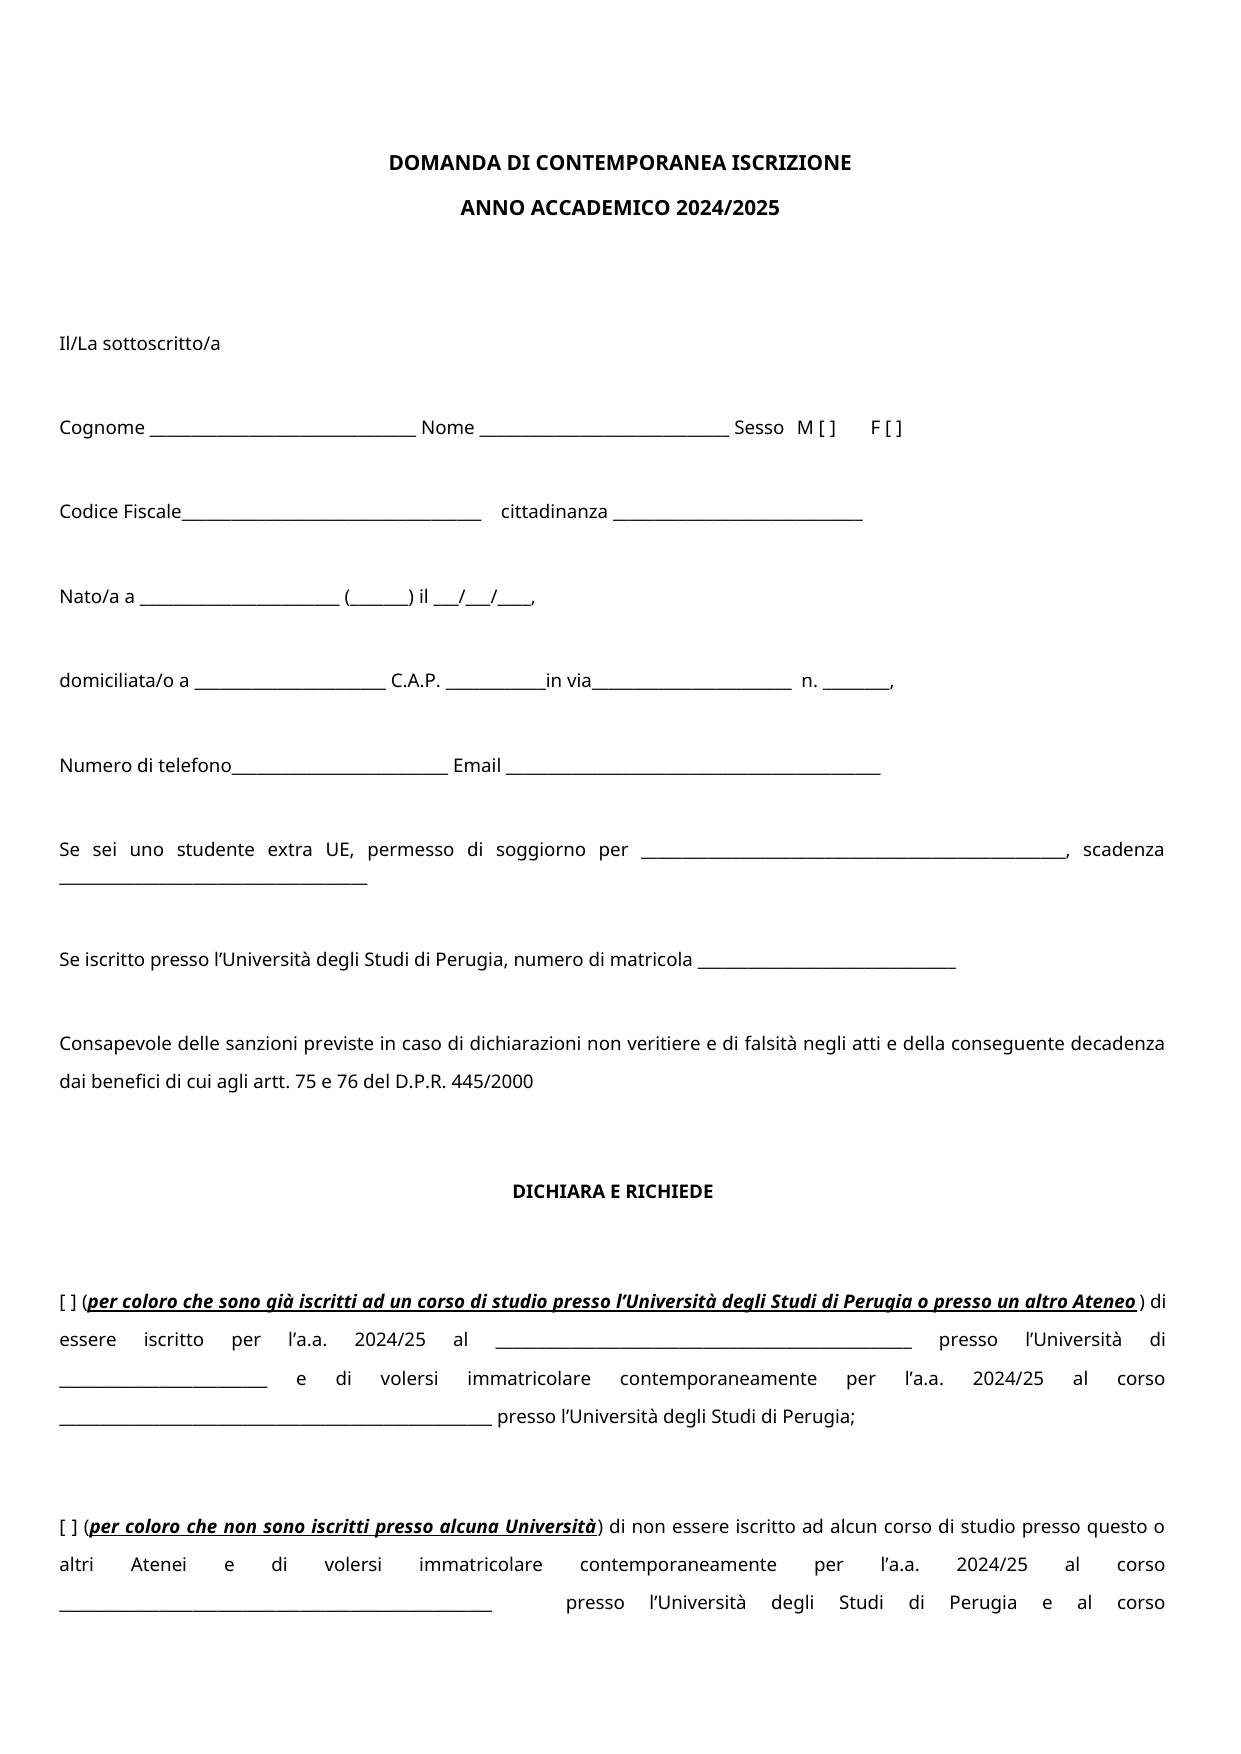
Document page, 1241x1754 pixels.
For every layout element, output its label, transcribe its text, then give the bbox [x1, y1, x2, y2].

text DOMANDA DI CONTEMPORANEA ISCRIZIONE [118, 148, 1122, 176]
text DICHIARA E RICHIEDE [59, 1179, 1166, 1204]
text domiciliata/o a _______________________ C.A.P. ____________in via________________________ n. ________, [59, 668, 1166, 693]
text Se sei uno studente extra UE, permesso di soggiorno per ___________________________________________________, scadenza _____________________________________ [59, 836, 1166, 887]
text Consapevole delle sanzioni previste in caso di dichiarazioni non veritiere e di falsità negli atti e della conseguente decadenza dai benefici di cui agli artt. 75 e 76 del D.P.R. 445/2000 [59, 1031, 1166, 1094]
text ANNO ACCADEMICO 2024/2025 [118, 193, 1122, 222]
text Se iscritto presso l’Università degli Studi di Perugia, numero di matricola _______________________________ [59, 946, 1166, 972]
text [ ] (per coloro che sono già iscritti ad un corso di studio presso l’Università degli Studi di Perugia o presso un altro Ateneo) di essere iscritto per l’a.a. 2024/25 al __________________________________________________ presso l’Università di _________________________ e di volersi immatricolare contemporaneamente per l’a.a. 2024/25 al corso ____________________________________________________ presso l’Università degli Studi di Perugia; [59, 1288, 1166, 1429]
text [ ] (per coloro che non sono iscritti presso alcuna Università) di non essere iscritto ad alcun corso di studio presso questo o altri Atenei e di volersi immatricolare contemporaneamente per l’a.a. 2024/25 al corso ____________________________________________________ presso l’Università degli Studi di Perugia e al corso [59, 1513, 1166, 1615]
text Codice Fiscale____________________________________ cittadinanza ______________________________ [59, 499, 1122, 524]
text Nato/a a ________________________ (_______) il ___/___/____, [59, 583, 1166, 609]
text Cognome ________________________________ Nome ______________________________ Sesso M [ ] F [ ] [59, 414, 1166, 440]
text Numero di telefono__________________________ Email _____________________________________________ [59, 752, 1166, 777]
text Il/La sottoscritto/a [59, 330, 1166, 356]
